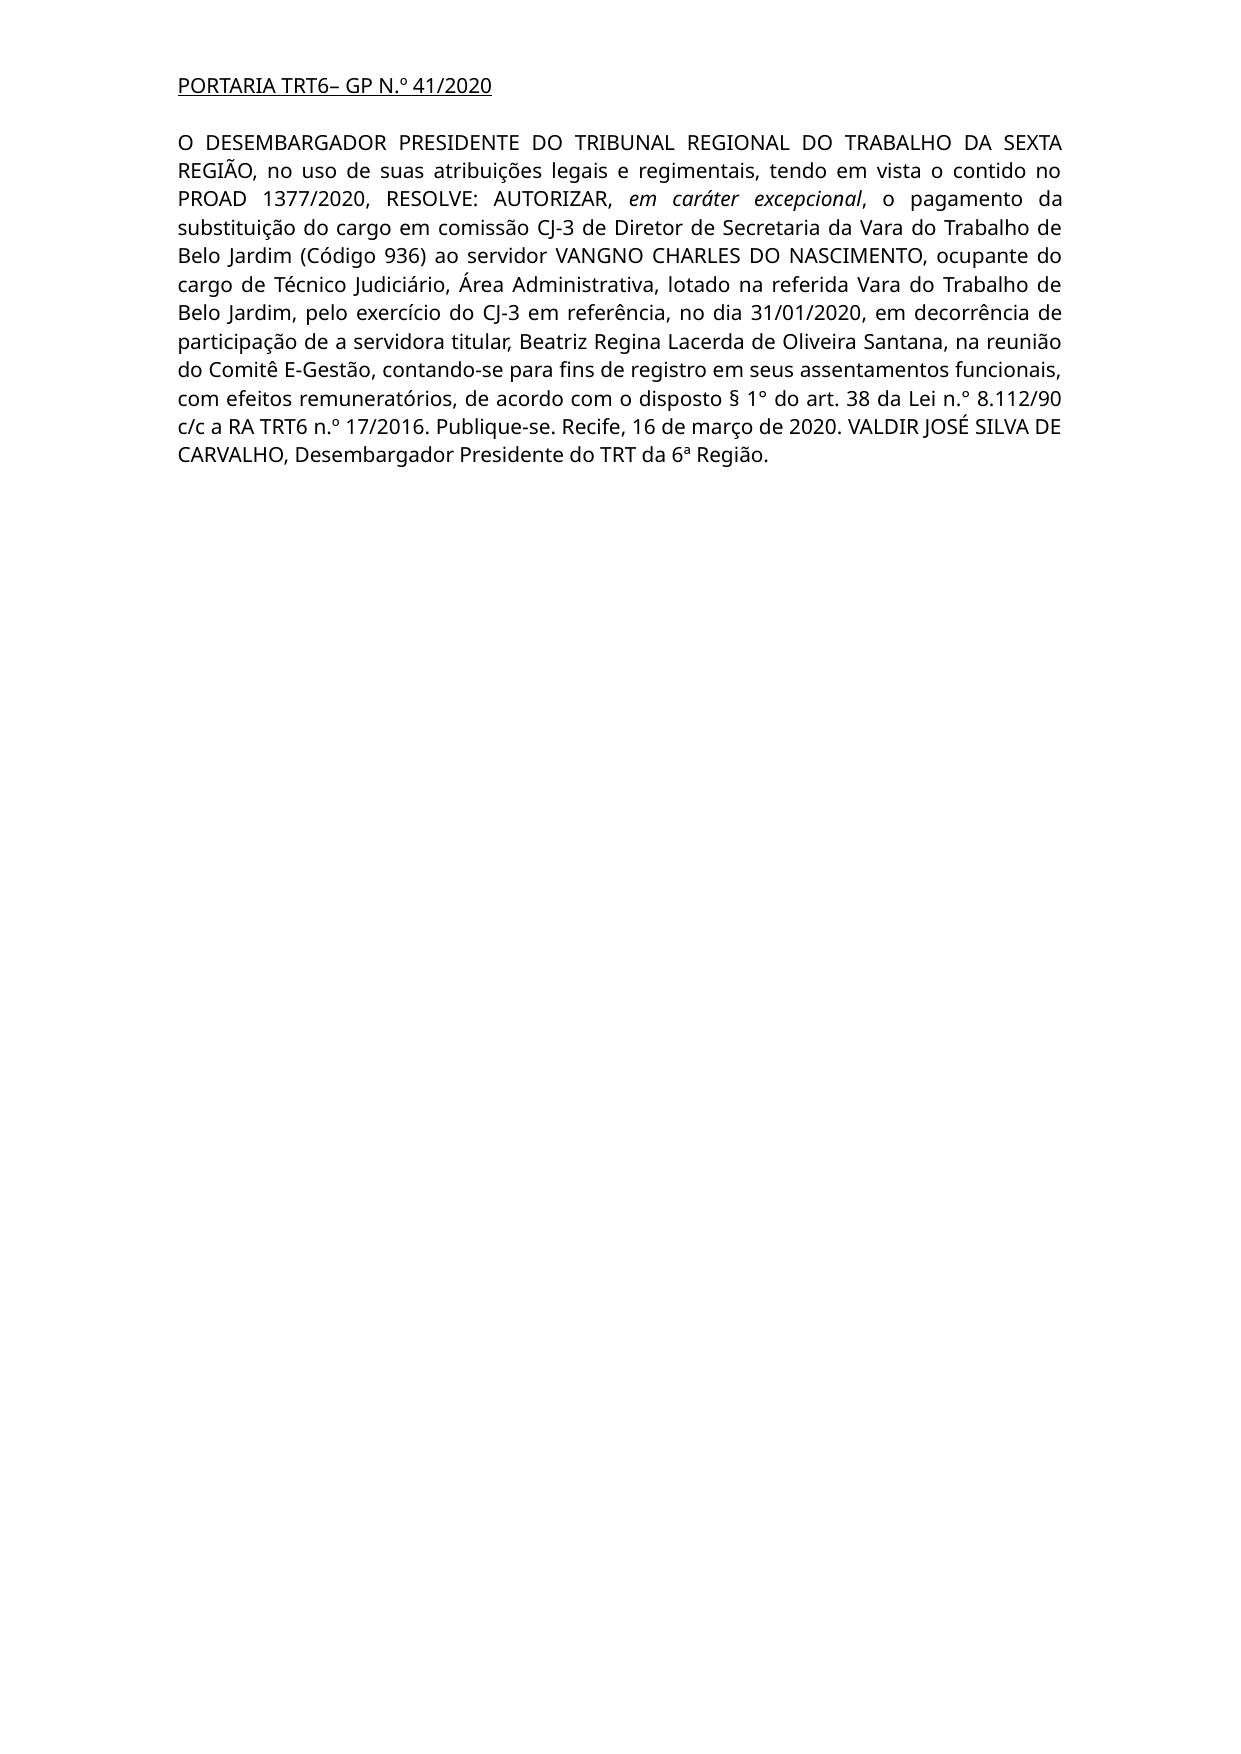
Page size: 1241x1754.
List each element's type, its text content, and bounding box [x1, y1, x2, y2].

text O DESEMBARGADOR PRESIDENTE DO TRIBUNAL REGIONAL DO TRABALHO DA SEXTA REGIÃO, no uso de suas atribuições legais e regimentais, tendo em vista o contido no PROAD 1377/2020, RESOLVE: AUTORIZAR, em caráter excepcional, o pagamento da substituição do cargo em comissão CJ-3 de Diretor de Secretaria da Vara do Trabalho de Belo Jardim (Código 936) ao servidor VANGNO CHARLES DO NASCIMENTO, ocupante do cargo de Técnico Judiciário, Área Administrativa, lotado na referida Vara do Trabalho de Belo Jardim, pelo exercício do CJ-3 em referência, no dia 31/01/2020, em decorrência de participação de a servidora titular, Beatriz Regina Lacerda de Oliveira Santana, na reunião do Comitê E-Gestão, contando-se para fins de registro em seus assentamentos funcionais, com efeitos remuneratórios, de acordo com o disposto § 1° do art. 38 da Lei n.° 8.112/90 c/c a RA TRT6 n.º 17/2016. Publique-se. Recife, 16 de março de 2020. VALDIR JOSÉ SILVA DE CARVALHO, Desembargador Presidente do TRT da 6ª Região. [177, 128, 1063, 469]
text PORTARIA TRT6– GP N.º 41/2020 [177, 71, 1063, 99]
